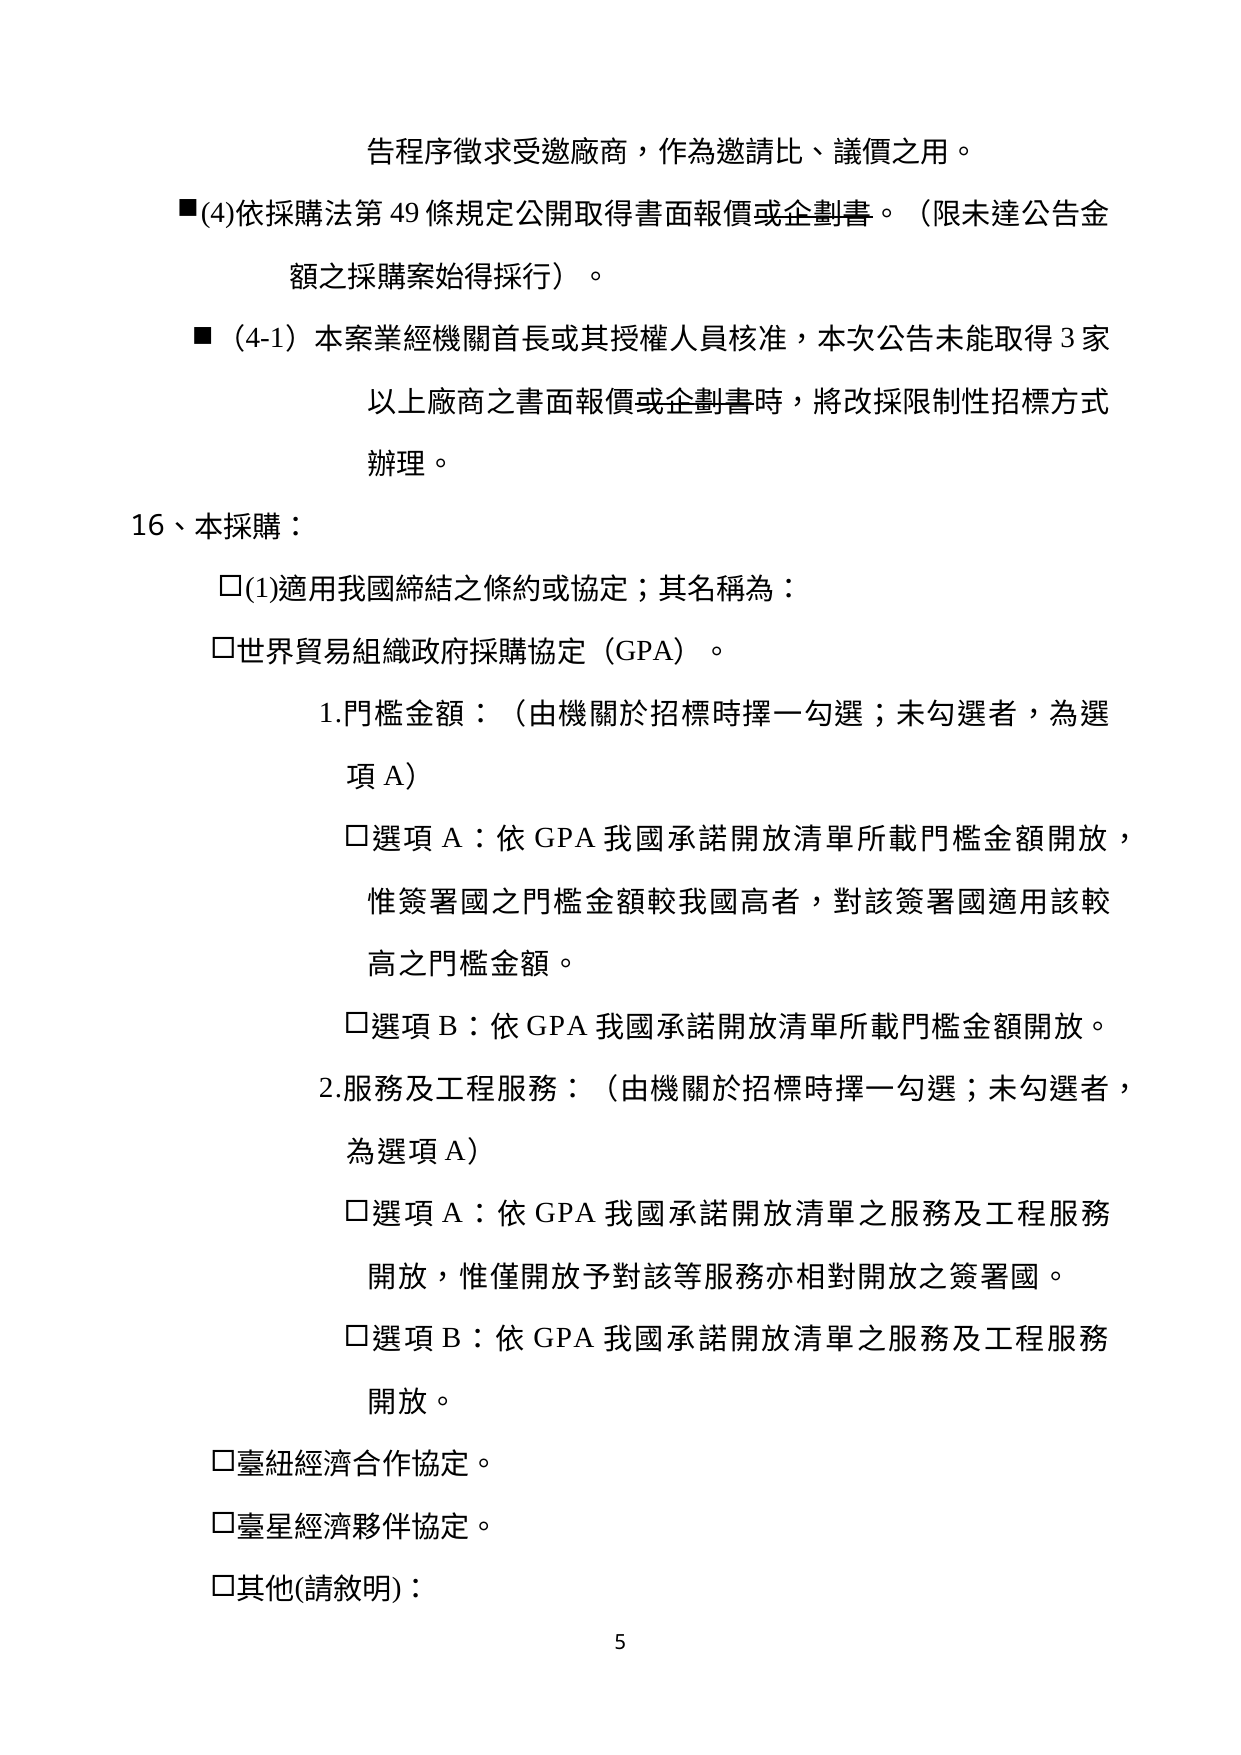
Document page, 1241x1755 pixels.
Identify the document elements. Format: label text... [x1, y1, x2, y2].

text 告程序徵求受邀廠商，作為邀請比、議價之用。 [130, 108, 1110, 170]
text 1.門檻金額：（由機關於招標時擇一勾選；未勾選者，為選項A） [319, 670, 1110, 795]
text 世界貿易組織政府採購協定（GPA）。 [130, 608, 1110, 670]
text 選項B：依GPA我國承諾開放清單之服務及工程服務開放。 [344, 1295, 1110, 1420]
text 臺紐經濟合作協定。 [130, 1420, 1110, 1483]
text 其他(請敘明)： [130, 1545, 1110, 1608]
text 選項A：依GPA我國承諾開放清單所載門檻金額開放，惟簽署國之門檻金額較我國高者，對該簽署國適用該較高之門檻金額。 [344, 795, 1110, 983]
text 選項B：依GPA我國承諾開放清單所載門檻金額開放。 [344, 983, 1110, 1045]
text (1)適用我國締結之條約或協定；其名稱為： [217, 545, 1110, 608]
text 選項A：依GPA我國承諾開放清單之服務及工程服務開放，惟僅開放予對該等服務亦相對開放之簽署國。 [344, 1170, 1110, 1295]
list 本採購： [130, 483, 1110, 545]
text （4-1）本案業經機關首長或其授權人員核准，本次公告未能取得3家以上廠商之書面報價或企劃書時，將改採限制性招標方式辦理。 [130, 295, 1110, 483]
text (4)依採購法第49條規定公開取得書面報價或企劃書。（限未達公告金額之採購案始得採行）。 [130, 170, 1110, 295]
text 臺星經濟夥伴協定。 [130, 1483, 1110, 1545]
text 2.服務及工程服務：（由機關於招標時擇一勾選；未勾選者，為選項A） [319, 1045, 1110, 1170]
